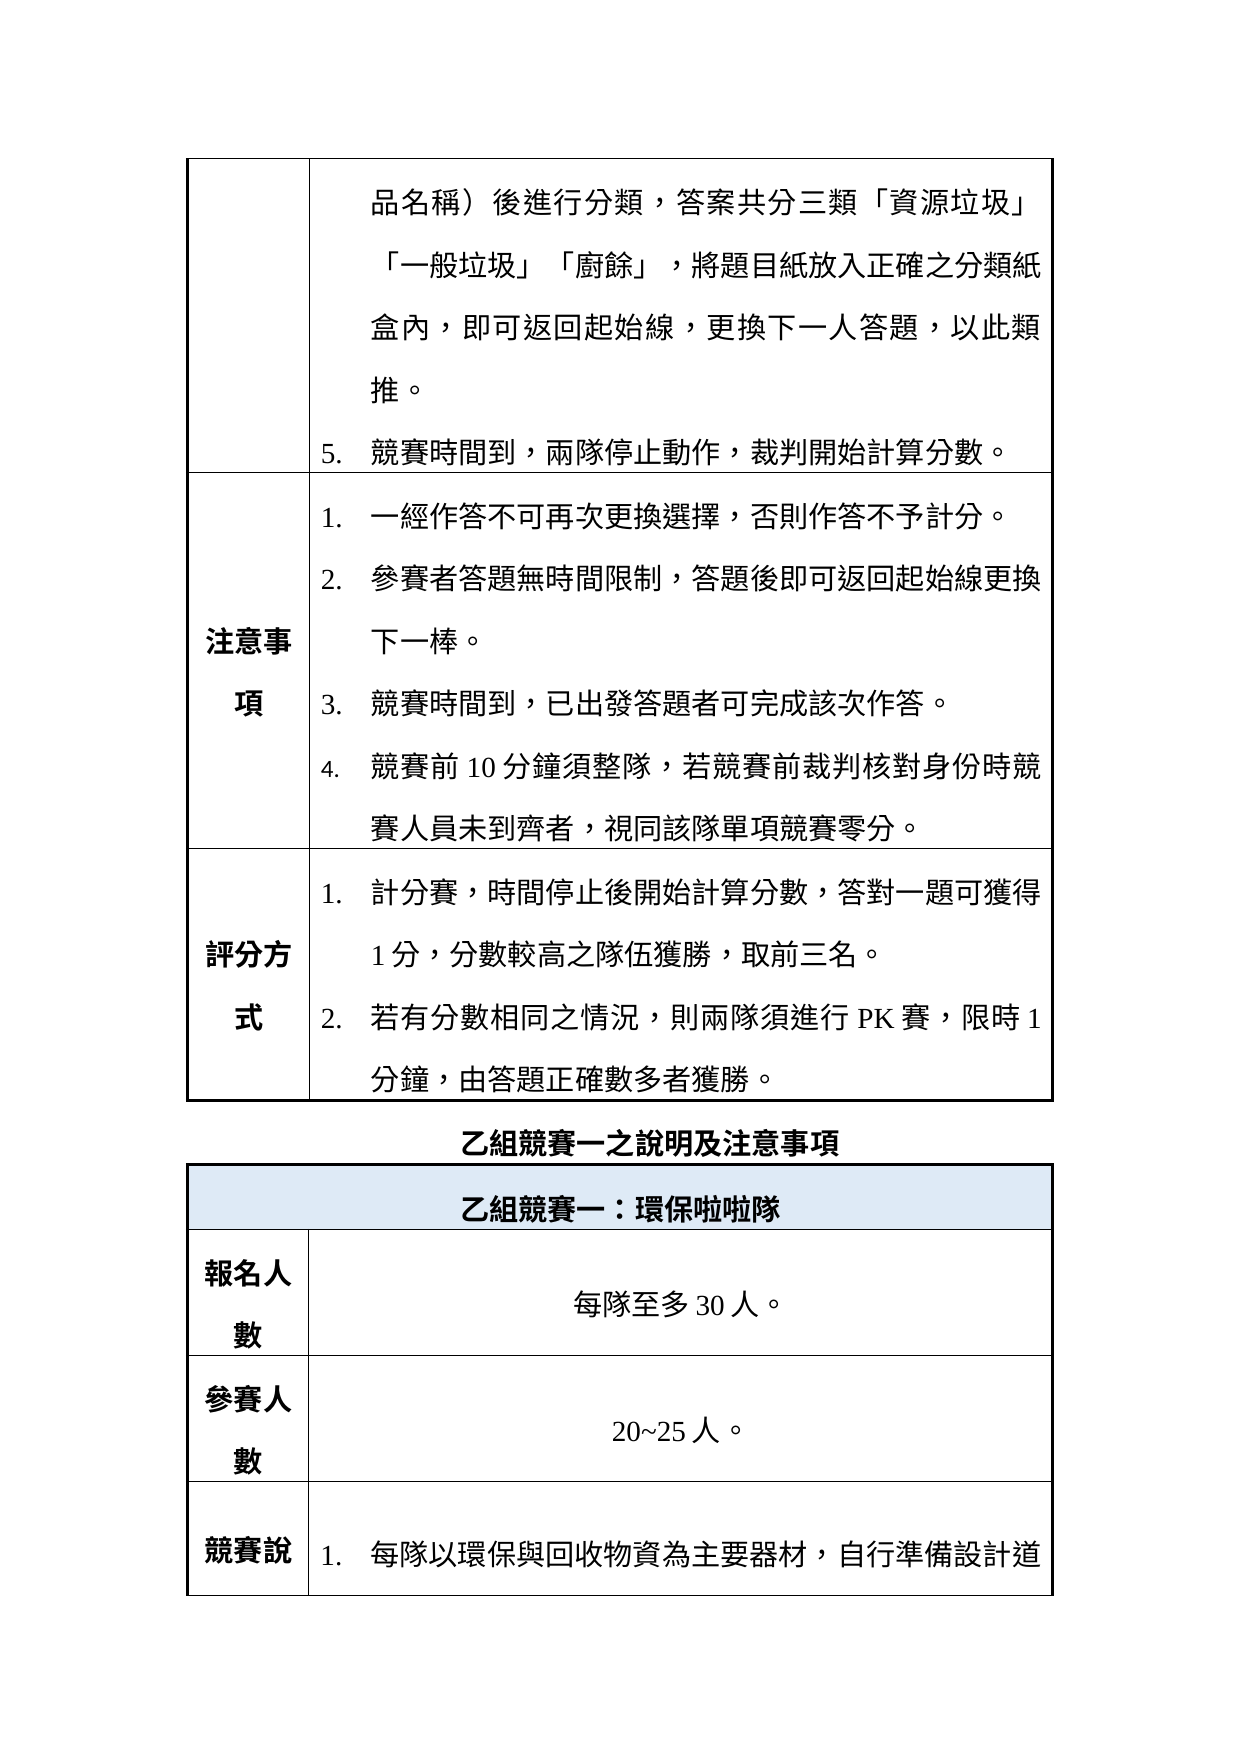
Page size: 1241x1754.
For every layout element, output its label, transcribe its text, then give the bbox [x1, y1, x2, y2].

table_cell 一經作答不可再次更換選擇，否則作答不予計分。 參賽者答題無時間限制，答題後即可返回起始線更換下一棒。 競賽時間到，已出發答題者可完成該次作答。 競賽前10分鐘須整隊，若競賽前裁判核對身份時競賽人員未到齊者，視同該隊單項競賽零分。 [310, 473, 1051, 848]
table_cell 每隊至多30人。 [309, 1230, 1051, 1355]
table_cell 評分方式 [189, 849, 309, 1099]
table_cell 報名人數 [189, 1230, 308, 1355]
table_cell [189, 159, 309, 472]
table_cell 每隊以環保與回收物資為主要器材，自行準備設計道 [309, 1482, 1051, 1595]
table_cell 注意事項 [189, 473, 309, 848]
table_cell 20~25人。 [309, 1356, 1051, 1481]
table_header 乙組競賽一：環保啦啦隊 [189, 1166, 1051, 1229]
table_cell 品名稱）後進行分類，答案共分三類「資源垃圾」「一般垃圾」「廚餘」，將題目紙放入正確之分類紙盒內，即可返回起始線，更換下一人答題，以此類推。 競賽時間到，兩隊停止動作，裁判開始計算分數。 [310, 159, 1051, 472]
table_cell 計分賽，時間停止後開始計算分數，答對一題可獲得1分，分數較高之隊伍獲勝，取前三名。 若有分數相同之情況，則兩隊須進行PK賽，限時1分鐘，由答題正確數多者獲勝。 [310, 849, 1051, 1099]
text 乙組競賽一之說明及注意事項 [187, 1121, 1053, 1163]
table_cell 參賽人數 [189, 1356, 308, 1481]
table_cell 競賽說 [189, 1482, 308, 1595]
